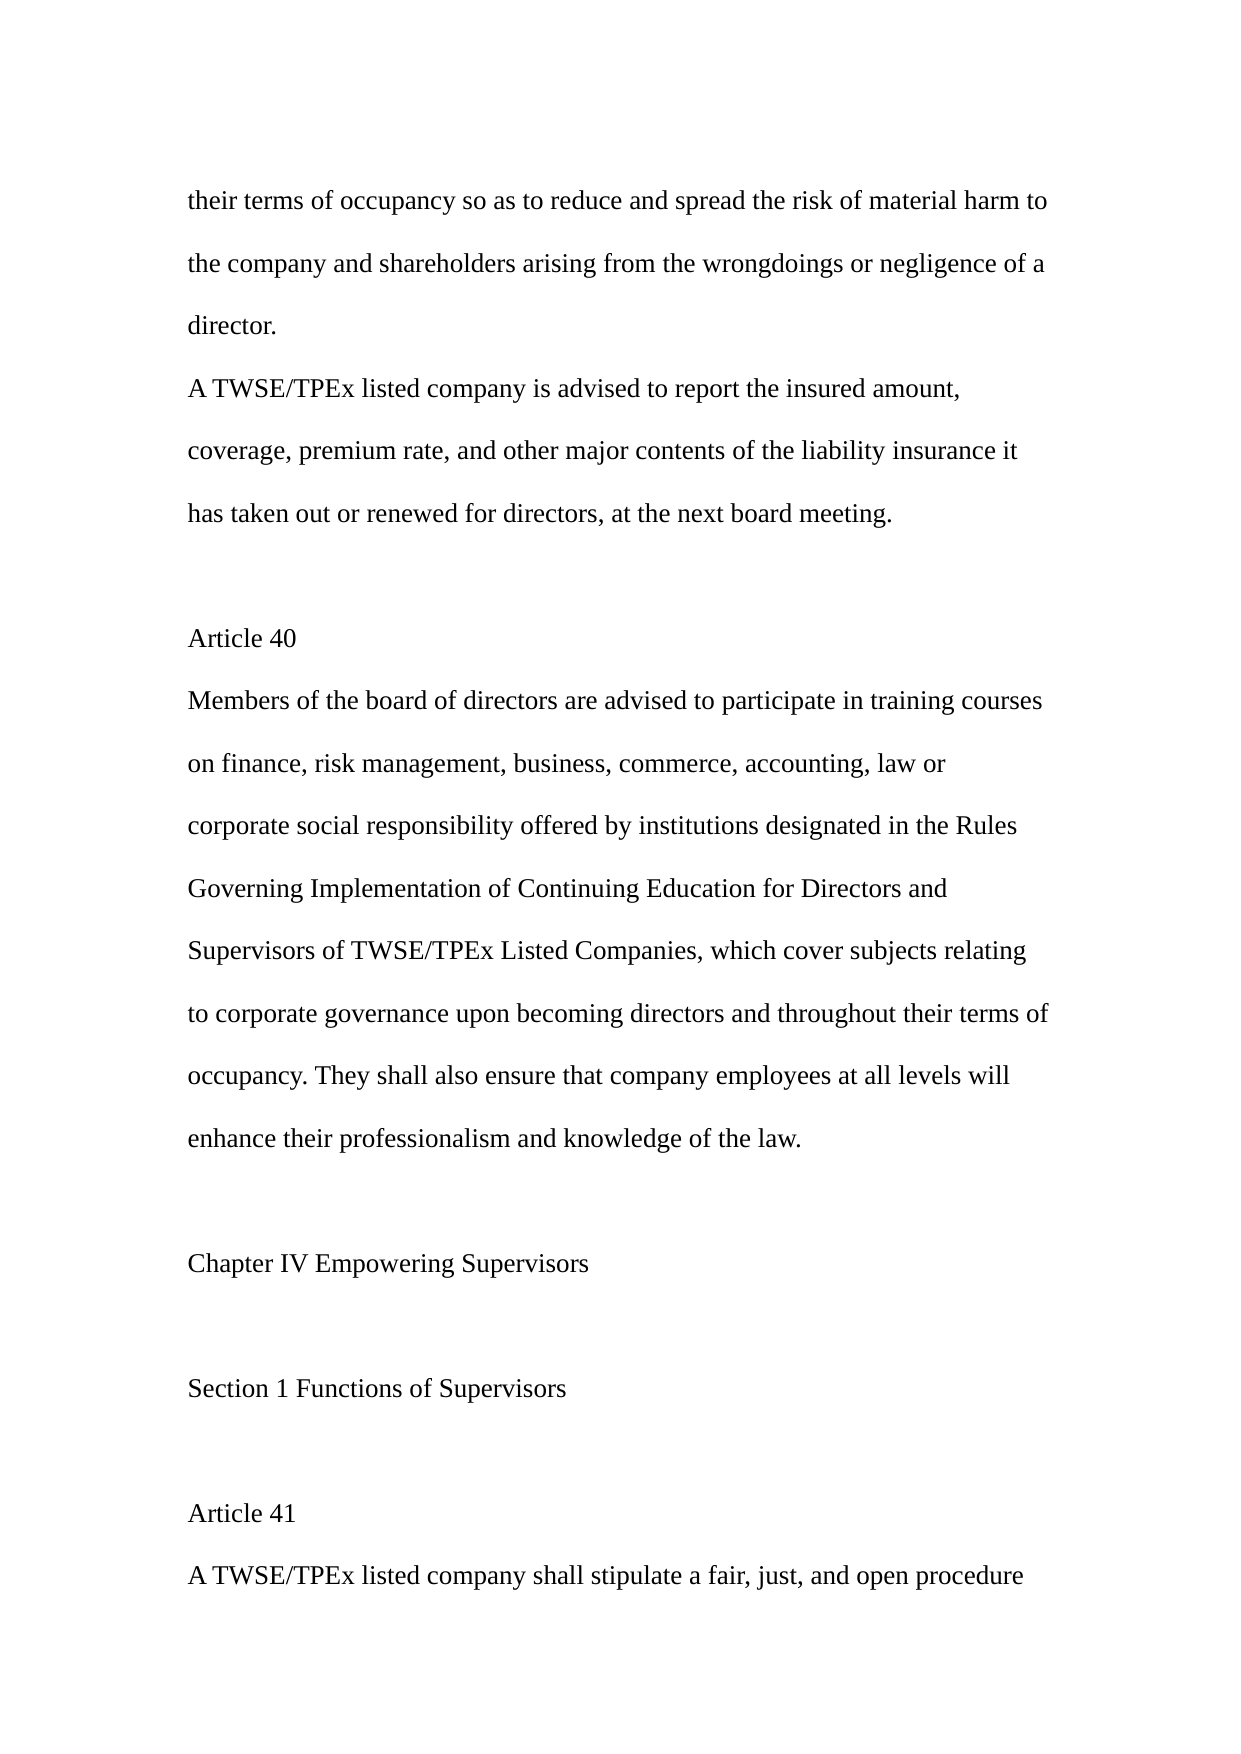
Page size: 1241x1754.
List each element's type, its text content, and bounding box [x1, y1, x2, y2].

text A TWSE/TPEx listed company shall stipulate a fair, just, and open procedure [187, 1533, 1053, 1596]
text Article 41 [187, 1471, 1053, 1533]
text Section 1 Functions of Supervisors [187, 1346, 1053, 1408]
text Chapter IV Empowering Supervisors [187, 1221, 1053, 1283]
text Article 40 [187, 596, 1053, 658]
text Members of the board of directors are advised to participate in training courses on finance, risk management, business, commerce, accounting, law or corporate social responsibility offered by institutions designated in the Rules Governing Implementation of Continuing Education for Directors and Supervisors of TWSE/TPEx Listed Companies, which cover subjects relating to corporate governance upon becoming directors and throughout their terms of occupancy. They shall also ensure that company employees at all levels will enhance their professionalism and knowledge of the law. [187, 658, 1053, 1158]
text their terms of occupancy so as to reduce and spread the risk of material harm to the company and shareholders arising from the wrongdoings or negligence of a director. [187, 158, 1053, 346]
text A TWSE/TPEx listed company is advised to report the insured amount, coverage, premium rate, and other major contents of the liability insurance it has taken out or renewed for directors, at the next board meeting. [187, 346, 1053, 533]
